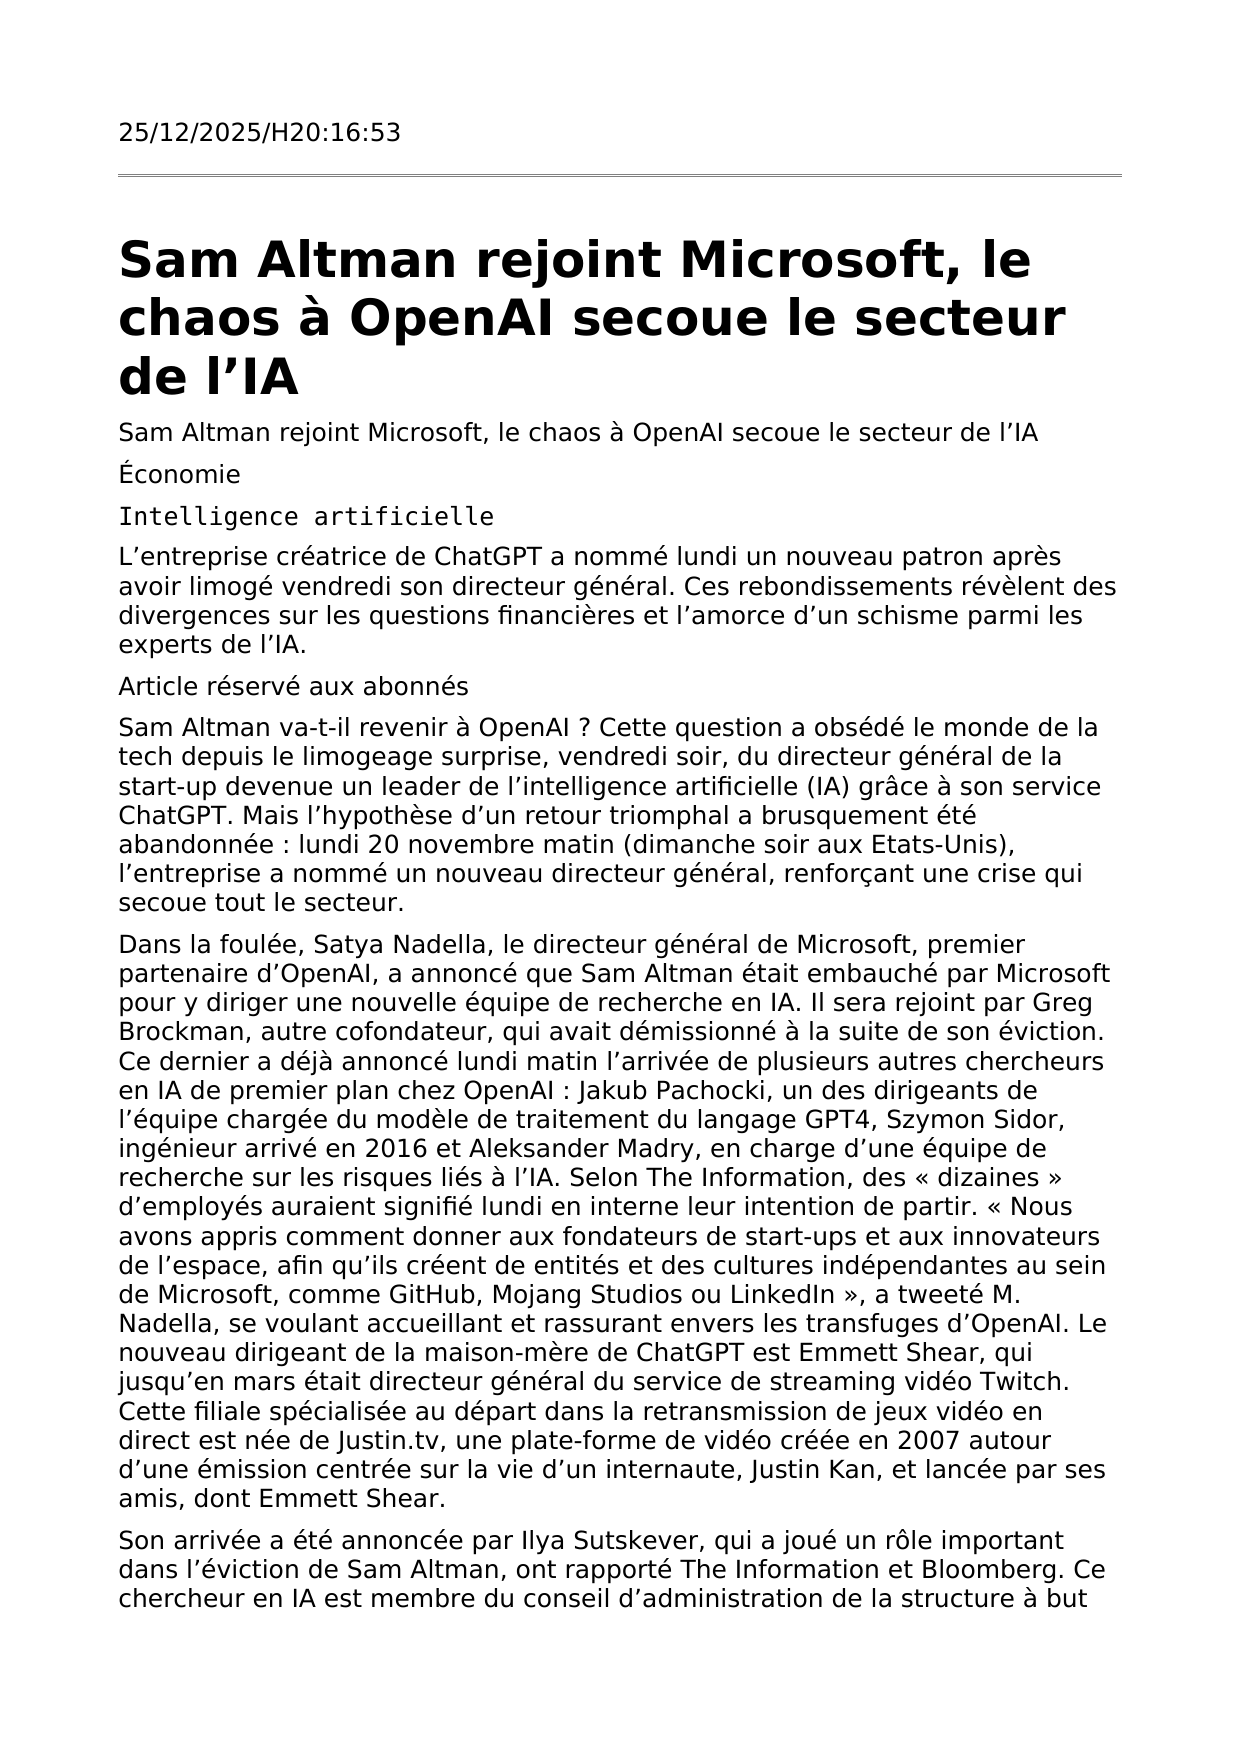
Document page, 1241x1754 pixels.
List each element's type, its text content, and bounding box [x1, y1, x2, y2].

text L’entreprise créatrice de ChatGPT a nommé lundi un nouveau patron après avoir limogé vendredi son directeur général. Ces rebondissements révèlent des divergences sur les questions financières et l’amorce d’un schisme parmi les experts de l’IA. [118, 543, 1122, 659]
text Dans la foulée, Satya Nadella, le directeur général de Microsoft, premier partenaire d’OpenAI, a annoncé que Sam Altman était embauché par Microsoft pour y diriger une nouvelle équipe de recherche en IA. Il sera rejoint par Greg Brockman, autre cofondateur, qui avait démissionné à la suite de son éviction. Ce dernier a déjà annoncé lundi matin l’arrivée de plusieurs autres chercheurs en IA de premier plan chez OpenAI : Jakub Pachocki, un des dirigeants de l’équipe chargée du modèle de traitement du langage GPT4, Szymon Sidor, ingénieur arrivé en 2016 et Aleksander Madry, en charge d’une équipe de recherche sur les risques liés à l’IA. Selon The Information, des « dizaines » d’employés auraient signifié lundi en interne leur intention de partir. « Nous avons appris comment donner aux fondateurs de start-ups et aux innovateurs de l’espace, afin qu’ils créent de entités et des cultures indépendantes au sein de Microsoft, comme GitHub, Mojang Studios ou LinkedIn », a tweeté M. Nadella, se voulant accueillant et rassurant envers les transfuges d’OpenAI. Le nouveau dirigeant de la maison-mère de ChatGPT est Emmett Shear, qui jusqu’en mars était directeur général du service de streaming vidéo Twitch. Cette filiale spécialisée au départ dans la retransmission de jeux vidéo en direct est née de Justin.tv, une plate-forme de vidéo créée en 2007 autour d’une émission centrée sur la vie d’un internaute, Justin Kan, et lancée par ses amis, dont Emmett Shear. [118, 930, 1122, 1513]
text Intelligence artificielle [118, 502, 1122, 531]
text Économie [118, 460, 1122, 489]
text 25/12/2025/H20:16:53 [118, 118, 1122, 147]
text Sam Altman va-t-il revenir à OpenAI ? Cette question a obsédé le monde de la tech depuis le limogeage surprise, vendredi soir, du directeur général de la start-up devenue un leader de l’intelligence artificielle (IA) grâce à son service ChatGPT. Mais l’hypothèse d’un retour triomphal a brusquement été abandonnée : lundi 20 novembre matin (dimanche soir aux Etats-Unis), l’entreprise a nommé un nouveau directeur général, renforçant une crise qui secoue tout le secteur. [118, 713, 1122, 918]
text Article réservé aux abonnés [118, 672, 1122, 701]
subtitle Sam Altman rejoint Microsoft, le chaos à OpenAI secoue le secteur de l’IA [118, 231, 1122, 406]
text Son arrivée a été annoncée par Ilya Sutskever, qui a joué un rôle important dans l’éviction de Sam Altman, ont rapporté The Information et Bloomberg. Ce chercheur en IA est membre du conseil d’administration de la structure à but [118, 1526, 1122, 1613]
text Sam Altman rejoint Microsoft, le chaos à OpenAI secoue le secteur de l’IA [118, 418, 1122, 447]
